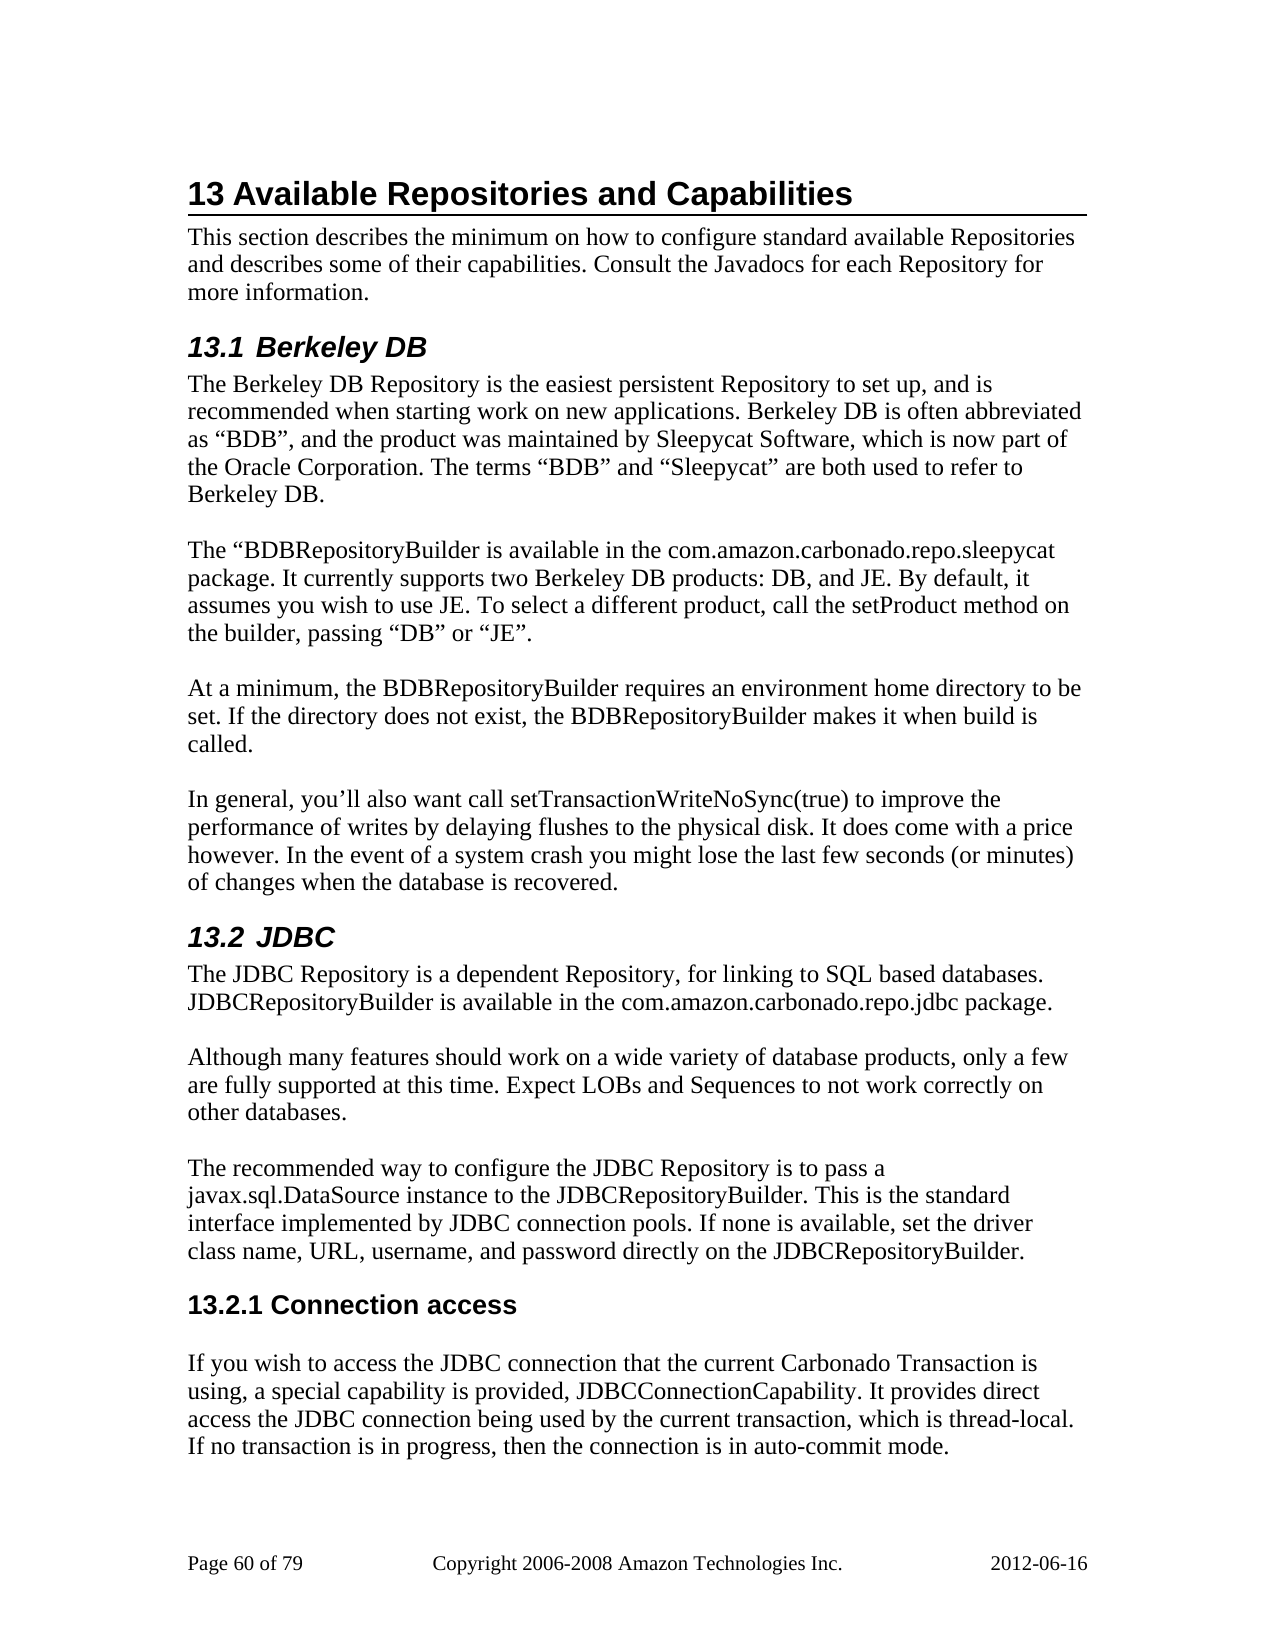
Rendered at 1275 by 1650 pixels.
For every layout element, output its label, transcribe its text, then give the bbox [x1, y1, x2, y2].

text At a minimum, the BDBRepositoryBuilder requires an environment home directory to be set. If the directory does not exist, the BDBRepositoryBuilder makes it when build is called. [187, 674, 1087, 758]
text This section describes the minimum on how to configure standard available Repositories and describes some of their capabilities. Consult the Javadocs for each Repository for more information. [187, 223, 1087, 306]
subtitle Available Repositories and Capabilities [187, 175, 1087, 216]
text If you wish to access the JDBC connection that the current Carbonado Transaction is using, a special capability is provided, JDBCConnectionCapability. It provides direct access the JDBC connection being used by the current transaction, which is thread-local. If no transaction is in progress, then the connection is in auto-commit mode. [187, 1349, 1087, 1460]
subtitle JDBC [187, 921, 1087, 954]
subtitle Berkeley DB [187, 331, 1087, 363]
text The “BDBRepositoryBuilder is available in the com.amazon.carbonado.repo.sleepycat package. It currently supports two Berkeley DB products: DB, and JE. By default, it assumes you wish to use JE. To select a different product, call the setProduct method on the builder, passing “DB” or “JE”. [187, 536, 1087, 647]
subtitle Connection access [187, 1290, 1087, 1320]
text The Berkeley DB Repository is the easiest persistent Repository to set up, and is recommended when starting work on new applications. Berkeley DB is often abbreviated as “BDB”, and the product was maintained by Sleepycat Software, which is now part of the Oracle Corporation. The terms “BDB” and “Sleepycat” are both used to refer to Berkeley DB. [187, 370, 1087, 508]
text Although many features should work on a wide variety of database products, only a few are fully supported at this time. Expect LOBs and Sequences to not work correctly on other databases. [187, 1043, 1087, 1126]
text The recommended way to configure the JDBC Repository is to pass a javax.sql.DataSource instance to the JDBCRepositoryBuilder. This is the standard interface implemented by JDBC connection pools. If none is available, set the driver class name, URL, username, and password directly on the JDBCRepositoryBuilder. [187, 1154, 1087, 1265]
text In general, you’ll also want call setTransactionWriteNoSync(true) to improve the performance of writes by delaying flushes to the physical disk. It does come with a price however. In the event of a system crash you might lose the last few seconds (or minutes) of changes when the database is recovered. [187, 785, 1087, 896]
text The JDBC Repository is a dependent Repository, for linking to SQL based databases. JDBCRepositoryBuilder is available in the com.amazon.carbonado.repo.jdbc package. [187, 960, 1087, 1015]
